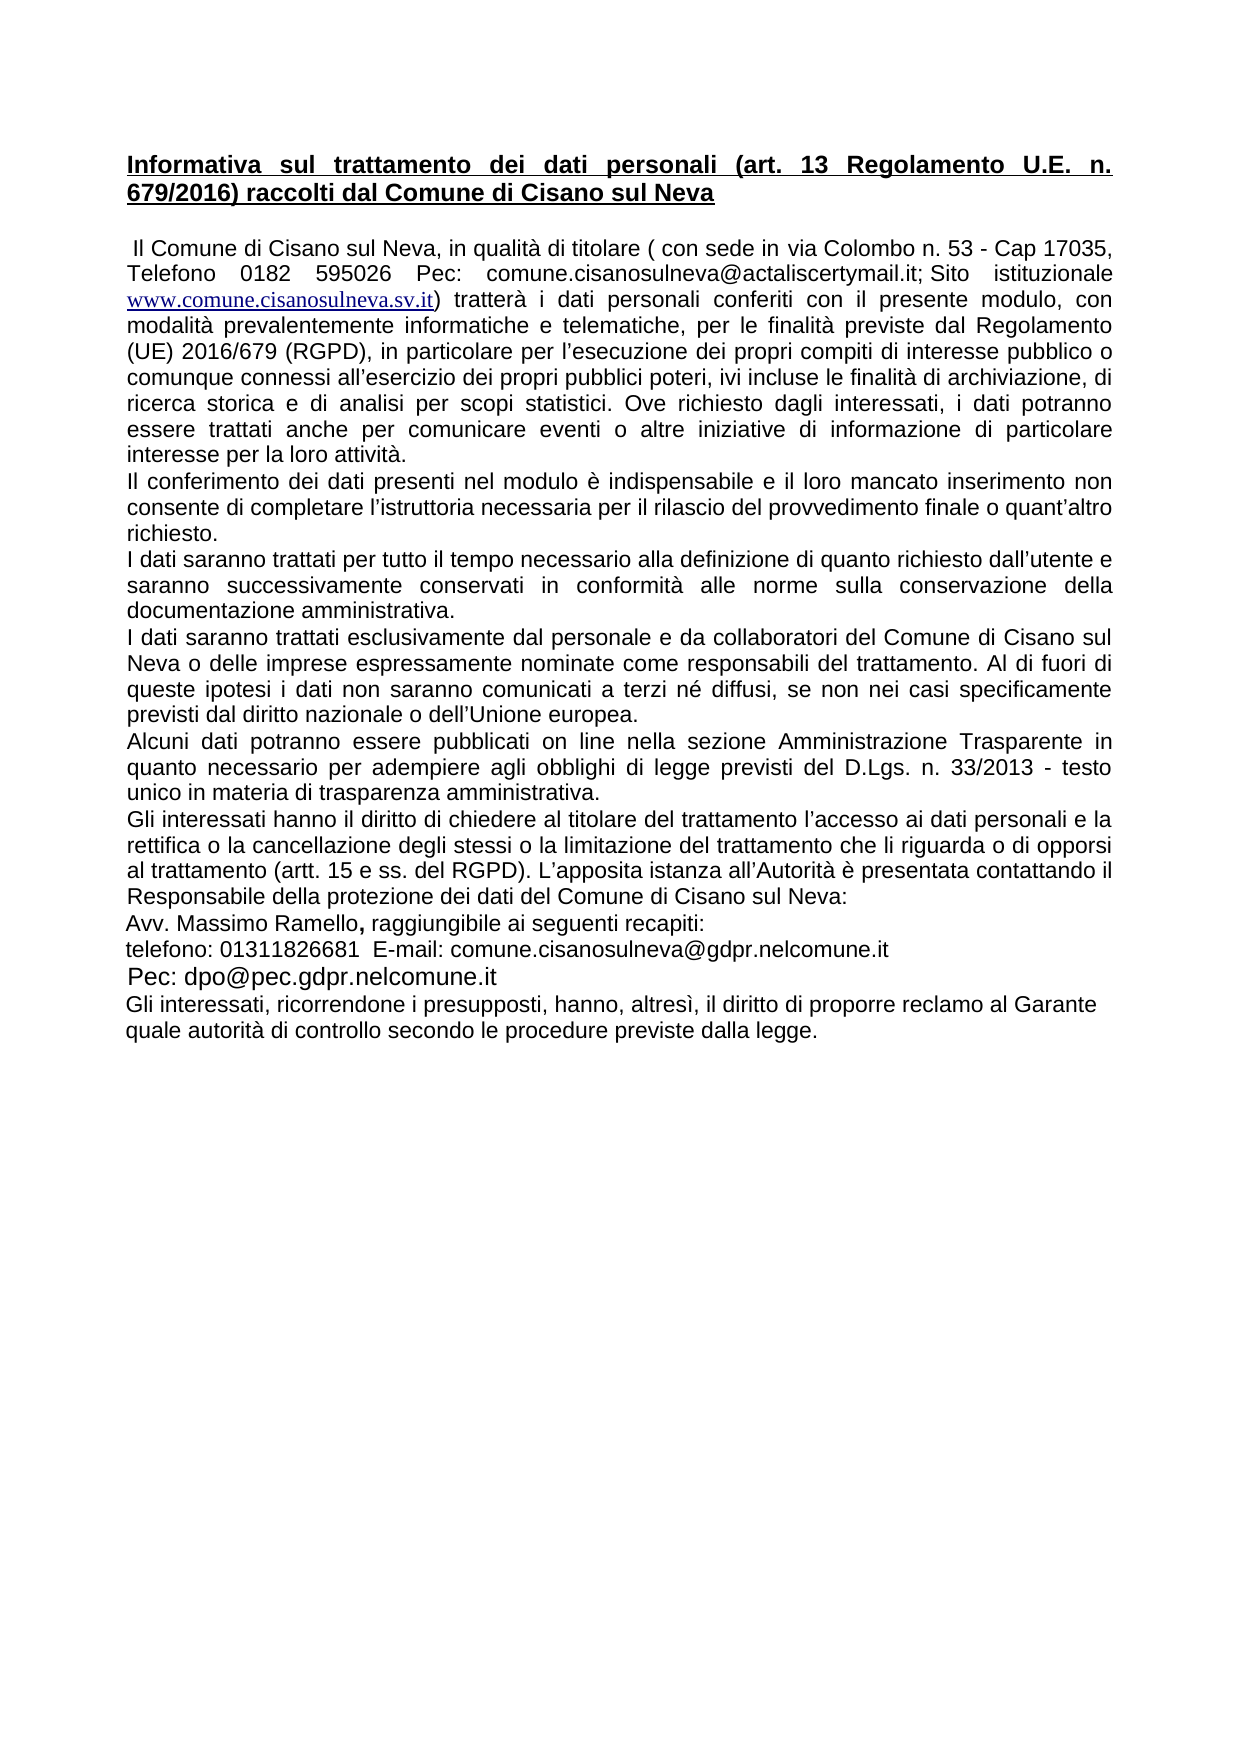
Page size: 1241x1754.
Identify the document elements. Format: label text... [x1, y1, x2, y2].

text Il Comune di Cisano sul Neva, in qualità di titolare ( con sede in via Colombo n. 53 - Cap 17035, Telefono 0182 595026 Pec: comune.cisanosulneva@actaliscertymail.it; Sito istituzionale www.comune.cisanosulneva.sv.it) tratterà i dati personali conferiti con il presente modulo, con modalità prevalentemente informatiche e telematiche, per le finalità previste dal Regolamento (UE) 2016/679 (RGPD), in particolare per l’esecuzione dei propri compiti di interesse pubblico o comunque connessi all’esercizio dei propri pubblici poteri, ivi incluse le finalità di archiviazione, di ricerca storica e di analisi per scopi statistici. Ove richiesto dagli interessati, i dati potranno essere trattati anche per comunicare eventi o altre iniziative di informazione di particolare interesse per la loro attività. [127, 234, 1113, 468]
text Informativa sul trattamento dei dati personali (art. 13 Regolamento U.E. n. 679/2016) raccolti dal Comune di Cisano sul Neva [127, 150, 1114, 207]
text Alcuni dati potranno essere pubblicati on line nella sezione Amministrazione Trasparente in quanto necessario per adempiere agli obblighi di legge previsti del D.Lgs. n. 33/2013 - testo unico in materia di trasparenza amministrativa. [127, 728, 1113, 806]
text Gli interessati hanno il diritto di chiedere al titolare del trattamento l’accesso ai dati personali e la rettifica o la cancellazione degli stessi o la limitazione del trattamento che li riguarda o di opporsi al trattamento (artt. 15 e ss. del RGPD). L’apposita istanza all’Autorità è presentata contattando il Responsabile della protezione dei dati del Comune di Cisano sul Neva: [127, 806, 1113, 909]
text Gli interessati, ricorrendone i presupposti, hanno, altresì, il diritto di proporre reclamo al Garante [106, 991, 1122, 1017]
text I dati saranno trattati esclusivamente dal personale e da collaboratori del Comune di Cisano sul Neva o delle imprese espressamente nominate come responsabili del trattamento. Al di fuori di queste ipotesi i dati non saranno comunicati a terzi né diffusi, se non nei casi specificamente previsti dal diritto nazionale o dell’Unione europea. [127, 624, 1113, 728]
text Il conferimento dei dati presenti nel modulo è indispensabile e il loro mancato inserimento non consente di completare l’istruttoria necessaria per il rilascio del provvedimento finale o quant’altro richiesto. [127, 468, 1113, 546]
text I dati saranno trattati per tutto il tempo necessario alla definizione di quanto richiesto dall’utente e saranno successivamente conservati in conformità alle norme sulla conservazione della documentazione amministrativa. [127, 546, 1113, 624]
text Pec: dpo@pec.gdpr.nelcomune.it [106, 962, 1134, 991]
text telefono: 01311826681 E-mail: comune.cisanosulneva@gdpr.nelcomune.it [106, 936, 1134, 962]
text Avv. Massimo Ramello, raggiungibile ai seguenti recapiti: [106, 909, 1134, 936]
text quale autorità di controllo secondo le procedure previste dalla legge. [106, 1017, 1122, 1044]
